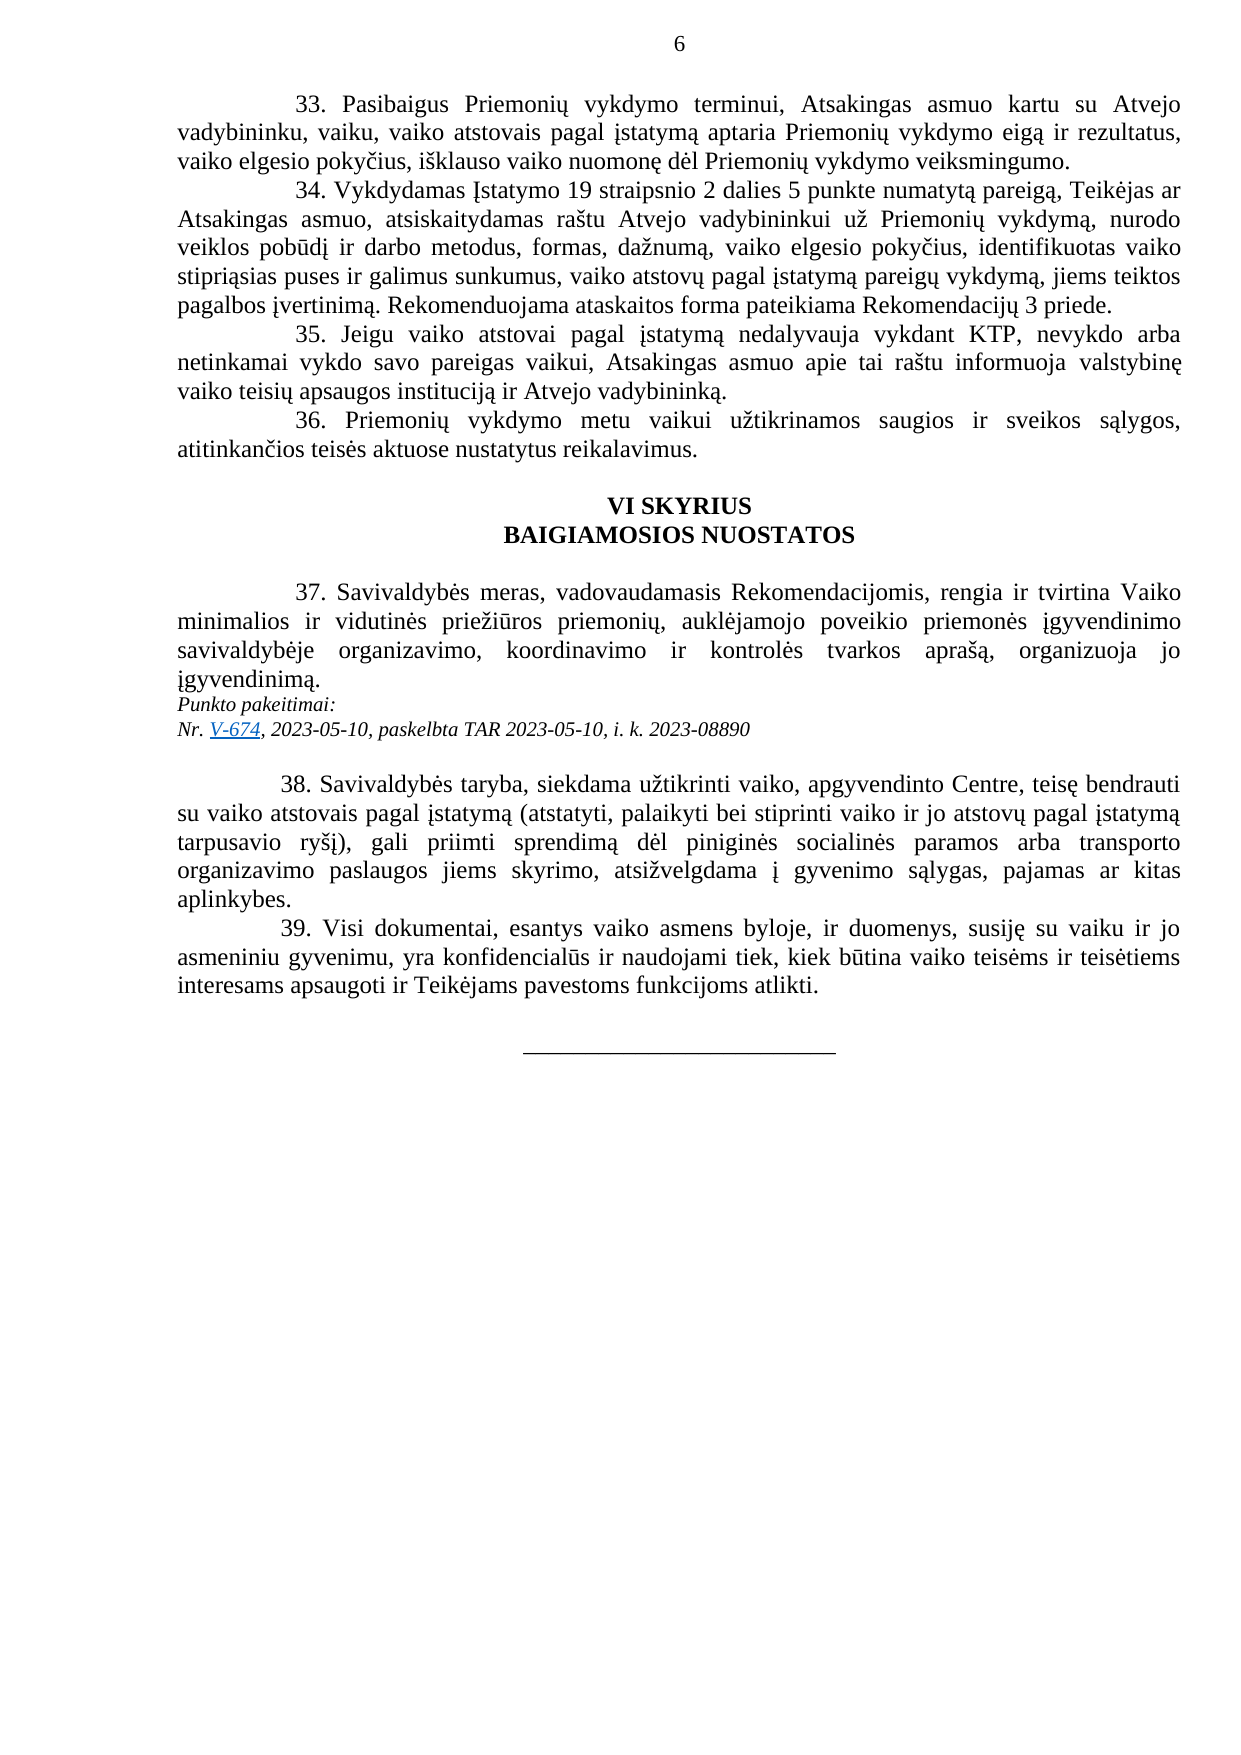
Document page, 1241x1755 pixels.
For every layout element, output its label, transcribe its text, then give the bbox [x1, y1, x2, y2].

text 37. Savivaldybės meras, vadovaudamasis Rekomendacijomis, rengia ir tvirtina Vaiko minimalios ir vidutinės priežiūros priemonių, auklėjamojo poveikio priemonės įgyvendinimo savivaldybėje organizavimo, koordinavimo ir kontrolės tvarkos aprašą, organizuoja jo įgyvendinimą. [177, 577, 1182, 692]
text 38. Savivaldybės taryba, siekdama užtikrinti vaiko, apgyvendinto Centre, teisę bendrauti su vaiko atstovais pagal įstatymą (atstatyti, palaikyti bei stiprinti vaiko ir jo atstovų pagal įstatymą tarpusavio ryšį), gali priimti sprendimą dėl piniginės socialinės paramos arba transporto organizavimo paslaugos jiems skyrimo, atsižvelgdama į gyvenimo sąlygas, pajamas ar kitas aplinkybes. [177, 769, 1182, 913]
text BAIGIAMOSIOS NUOSTATOS [177, 520, 1182, 549]
text 34. Vykdydamas Įstatymo 19 straipsnio 2 dalies 5 punkte numatytą pareigą, Teikėjas ar Atsakingas asmuo, atsiskaitydamas raštu Atvejo vadybininkui už Priemonių vykdymą, nurodo veiklos pobūdį ir darbo metodus, formas, dažnumą, vaiko elgesio pokyčius, identifikuotas vaiko stipriąsias puses ir galimus sunkumus, vaiko atstovų pagal įstatymą pareigų vykdymą, jiems teiktos pagalbos įvertinimą. Rekomenduojama ataskaitos forma pateikiama Rekomendacijų 3 priede. [177, 175, 1182, 319]
text 36. Priemonių vykdymo metu vaikui užtikrinamos saugios ir sveikos sąlygos, atitinkančios teisės aktuose nustatytus reikalavimus. [177, 405, 1182, 462]
text VI SKYRIUS [177, 491, 1182, 520]
text Punkto pakeitimai: [177, 692, 1182, 716]
text 39. Visi dokumentai, esantys vaiko asmens byloje, ir duomenys, susiję su vaiku ir jo asmeniniu gyvenimu, yra konfidencialūs ir naudojami tiek, kiek būtina vaiko teisėms ir teisėtiems interesams apsaugoti ir Teikėjams pavestoms funkcijoms atlikti. [177, 913, 1182, 999]
text _________________________ [177, 1028, 1182, 1057]
text 35. Jeigu vaiko atstovai pagal įstatymą nedalyvauja vykdant KTP, nevykdo arba netinkamai vykdo savo pareigas vaikui, Atsakingas asmuo apie tai raštu informuoja valstybinę vaiko teisių apsaugos instituciją ir Atvejo vadybininką. [177, 319, 1182, 405]
text 33. Pasibaigus Priemonių vykdymo terminui, Atsakingas asmuo kartu su Atvejo vadybininku, vaiku, vaiko atstovais pagal įstatymą aptaria Priemonių vykdymo eigą ir rezultatus, vaiko elgesio pokyčius, išklauso vaiko nuomonę dėl Priemonių vykdymo veiksmingumo. [177, 89, 1182, 175]
text Nr. V-674, 2023-05-10, paskelbta TAR 2023-05-10, i. k. 2023-08890 [177, 716, 1182, 741]
